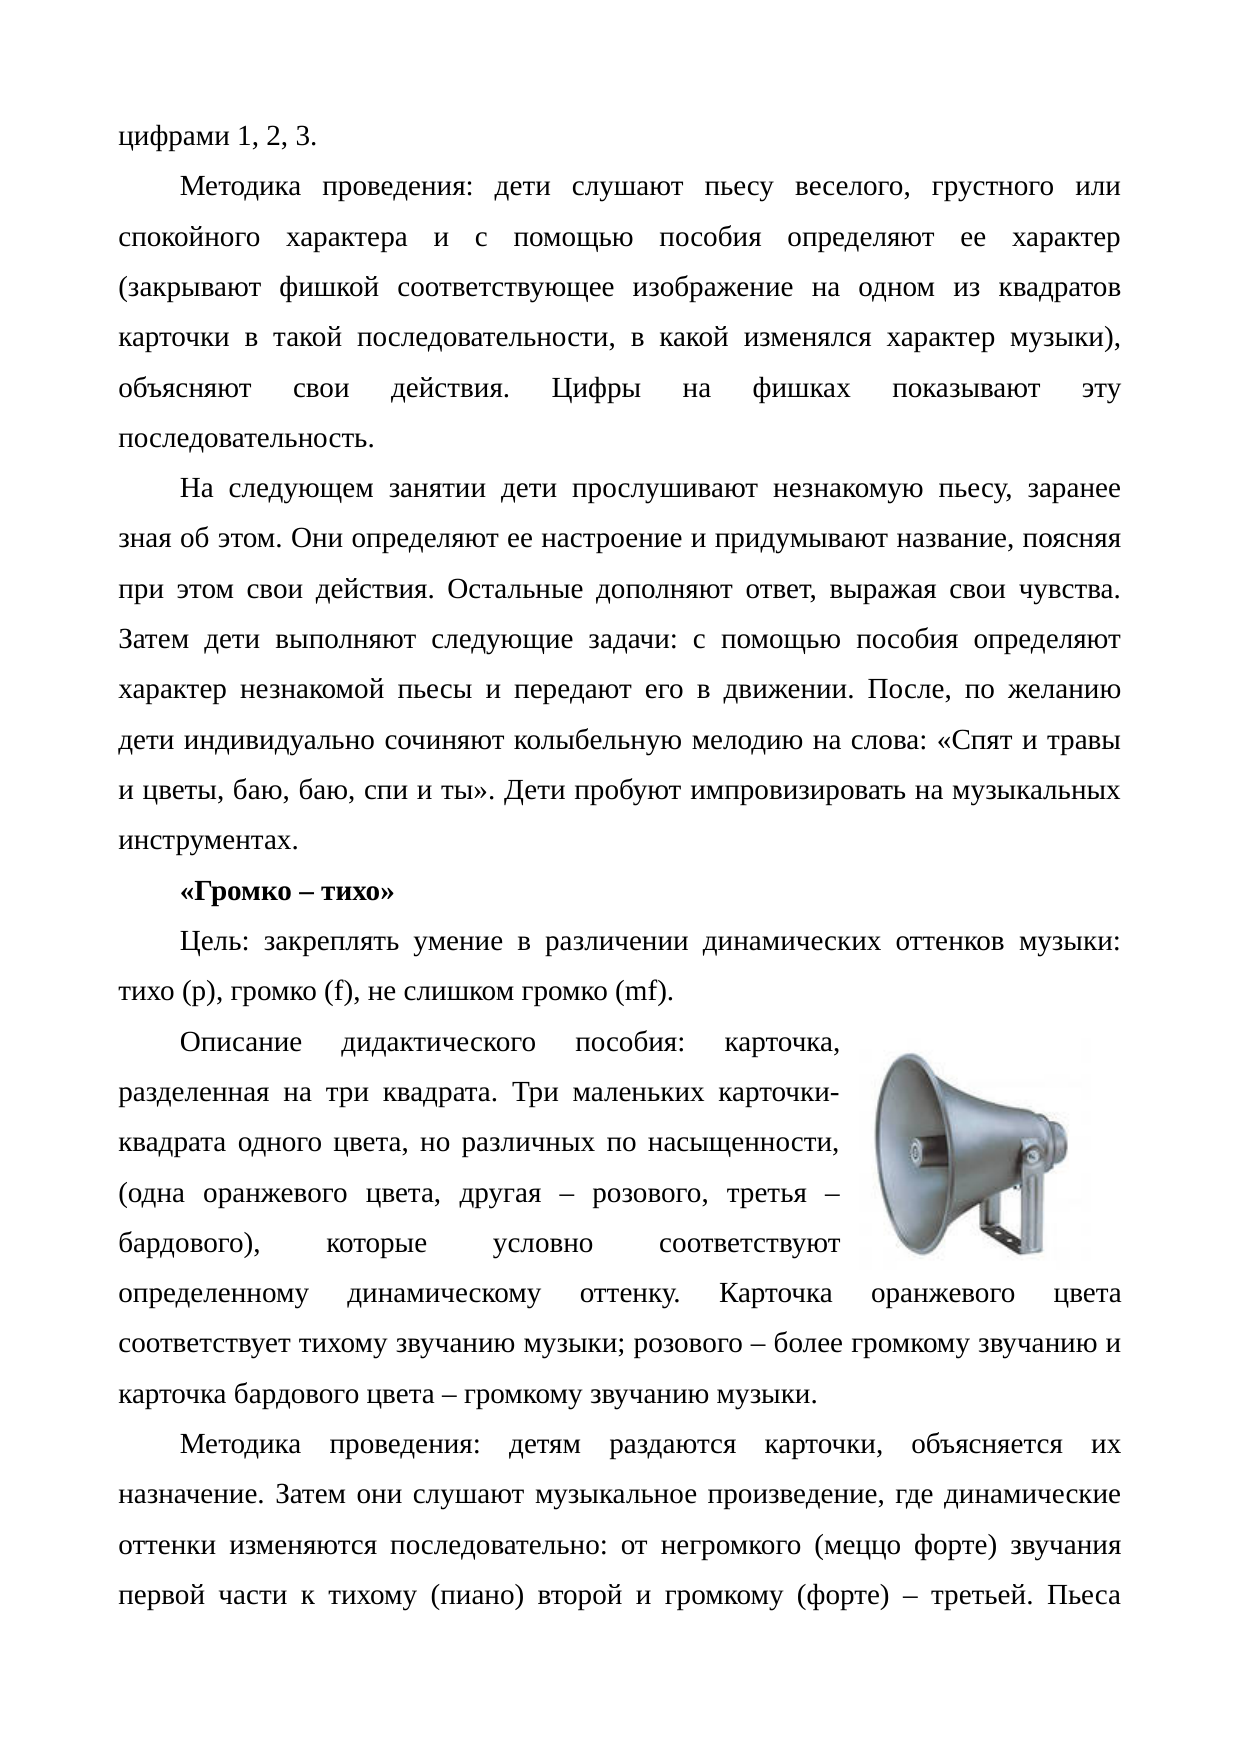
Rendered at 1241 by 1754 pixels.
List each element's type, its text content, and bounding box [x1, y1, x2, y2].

text Методика проведения: детям раздаются карточки, объясняется их назначение. Затем они слушают музыкальное произведение, где динамические оттенки изменяются последовательно: от негромкого (меццо форте) звучания первой части к тихому (пиано) второй и громкому (форте) – третьей. Пьеса [118, 1426, 1122, 1611]
text Цель: закреплять умение в различении динамических оттенков музыки: тихо (p), громко (f), не слишком громко (mf). [118, 923, 1122, 1007]
text На следующем занятии дети прослушивают незнакомую пьесу, заранее зная об этом. Они определяют ее настроение и придумывают название, поясняя при этом свои действия. Остальные дополняют ответ, выражая свои чувства. Затем дети выполняют следующие задачи: с помощью пособия определяют характер незнакомой пьесы и передают его в движении. После, по желанию дети индивидуально сочиняют колыбельную мелодию на слова: «Спят и травы и цветы, баю, баю, спи и ты». Дети пробуют импровизировать на музыкальных инструментах. [118, 470, 1122, 856]
text Методика проведения: дети слушают пьесу веселого, грустного или спокойного характера и с помощью пособия определяют ее характер (закрывают фишкой соответствующее изображение на одном из квадратов карточки в такой последовательности, в какой изменялся характер музыки), объясняют свои действия. Цифры на фишках показывают эту последовательность. [118, 168, 1122, 453]
text «Громко – тихо» [118, 873, 1122, 906]
text цифрами 1, 2, 3. [118, 118, 1122, 152]
picture [859, 1038, 1091, 1270]
text Описание дидактического пособия: карточка, разделенная на три квадрата. Три маленьких карточки-квадрата одного цвета, но различных по насыщенности, (одна оранжевого цвета, другая – розового, третья – бардового), которые условно соответствуют определенному динамическому оттенку. Карточка оранжевого цвета соответствует тихому звучанию музыки; розового – более громкому звучанию и карточка бардового цвета – громкому звучанию музыки. [118, 1024, 1122, 1409]
